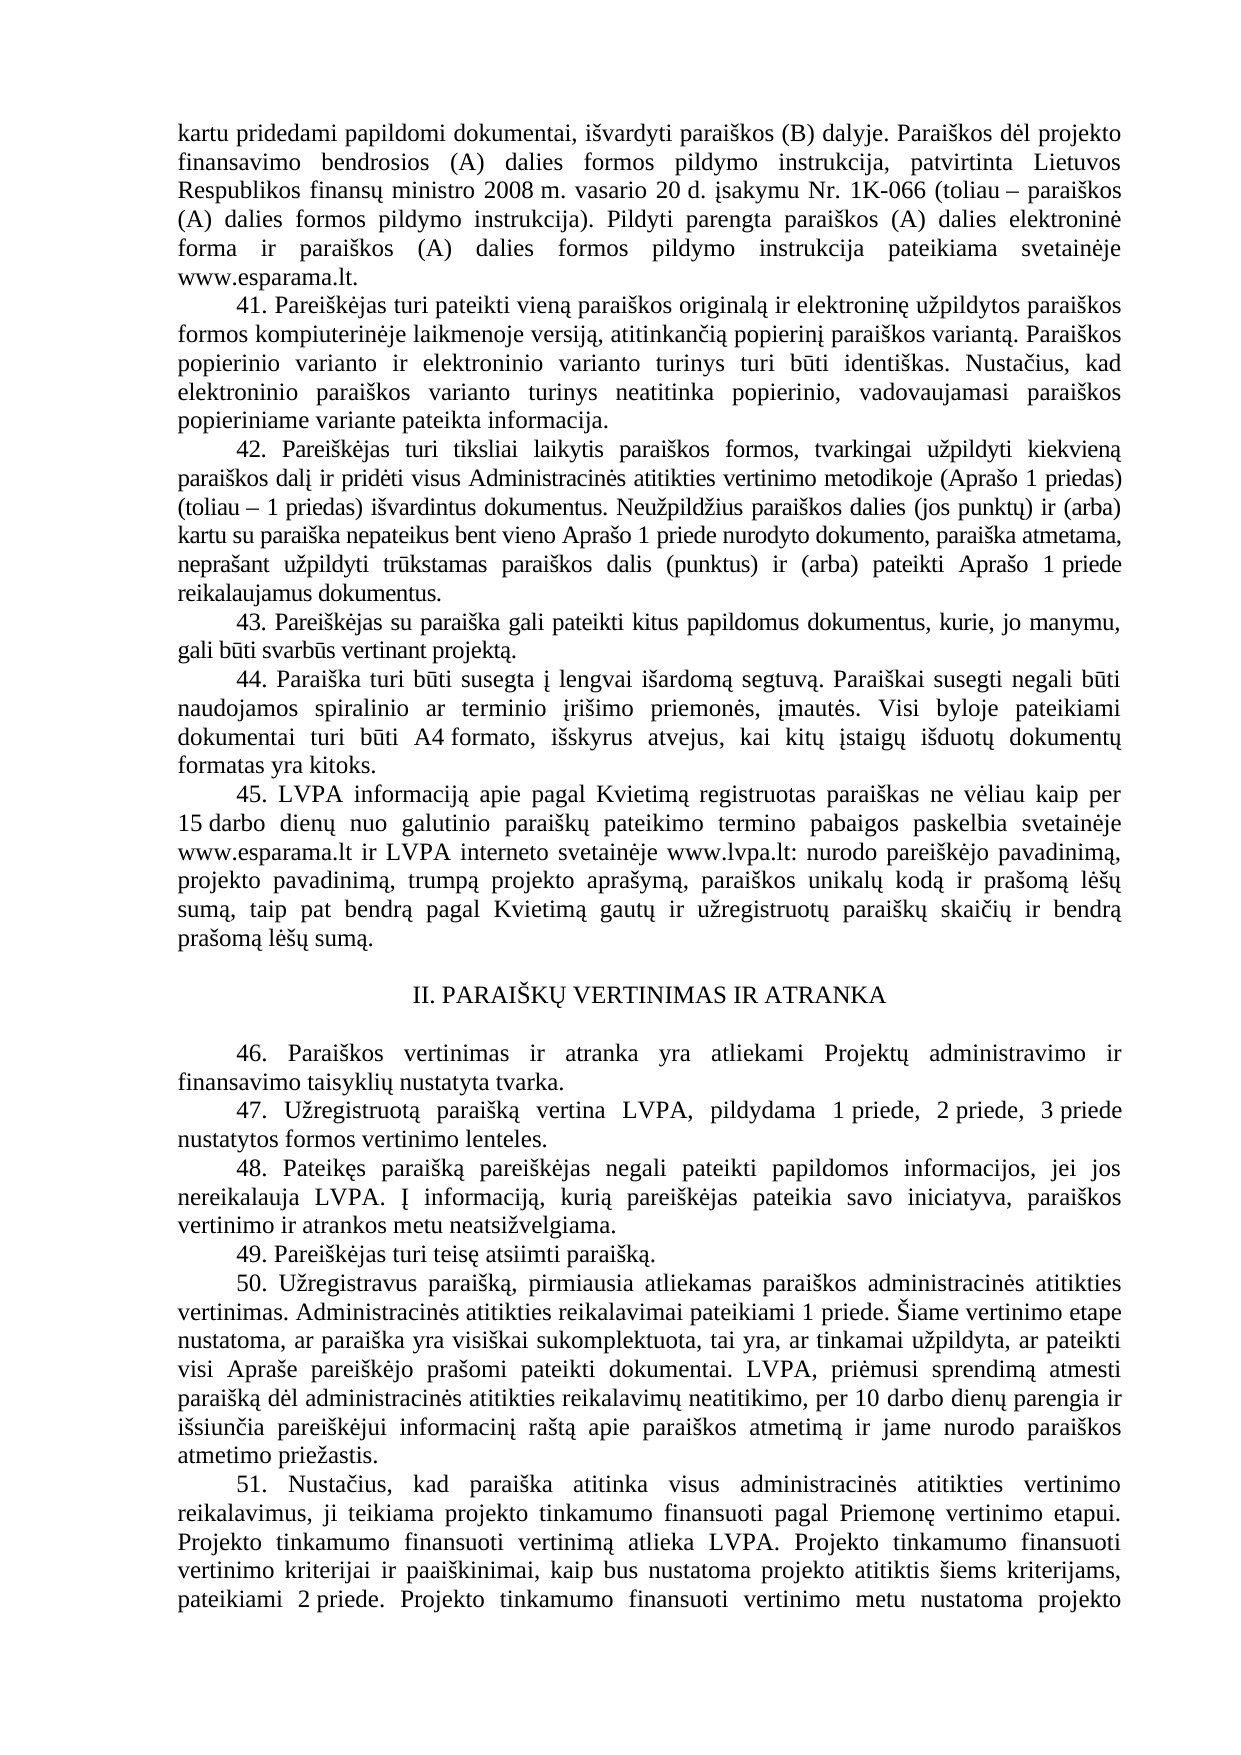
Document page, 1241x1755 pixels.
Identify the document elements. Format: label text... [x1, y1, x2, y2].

text 47. Užregistruotą paraišką vertina LVPA, pildydama 1 priede, 2 priede, 3 priede nustatytos formos vertinimo lenteles. [177, 1096, 1122, 1153]
text 41. Pareiškėjas turi pateikti vieną paraiškos originalą ir elektroninę užpildytos paraiškos formos kompiuterinėje laikmenoje versiją, atitinkančią popierinį paraiškos variantą. Paraiškos popierinio varianto ir elektroninio varianto turinys turi būti identiškas. Nustačius, kad elektroninio paraiškos varianto turinys neatitinka popierinio, vadovaujamasi paraiškos popieriniame variante pateikta informacija. [177, 291, 1122, 434]
text 43. Pareiškėjas su paraiška gali pateikti kitus papildomus dokumentus, kurie, jo manymu, gali būti svarbūs vertinant projektą. [177, 607, 1122, 664]
text 42. Pareiškėjas turi tiksliai laikytis paraiškos formos, tvarkingai užpildyti kiekvieną paraiškos dalį ir pridėti visus Administracinės atitikties vertinimo metodikoje (Aprašo 1 priedas) (toliau – 1 priedas) išvardintus dokumentus. Neužpildžius paraiškos dalies (jos punktų) ir (arba) kartu su paraiška nepateikus bent vieno Aprašo 1 priede nurodyto dokumento, paraiška atmetama, neprašant užpildyti trūkstamas paraiškos dalis (punktus) ir (arba) pateikti Aprašo 1 priede reikalaujamus dokumentus. [177, 434, 1122, 607]
text 48. Pateikęs paraišką pareiškėjas negali pateikti papildomos informacijos, jei jos nereikalauja LVPA. Į informaciją, kurią pareiškėjas pateikia savo iniciatyva, paraiškos vertinimo ir atrankos metu neatsižvelgiama. [177, 1153, 1122, 1239]
text 45. LVPA informaciją apie pagal Kvietimą registruotas paraiškas ne vėliau kaip per 15 darbo dienų nuo galutinio paraiškų pateikimo termino pabaigos paskelbia svetainėje www.esparama.lt ir LVPA interneto svetainėje www.lvpa.lt: nurodo pareiškėjo pavadinimą, projekto pavadinimą, trumpą projekto aprašymą, paraiškos unikalų kodą ir prašomą lėšų sumą, taip pat bendrą pagal Kvietimą gautų ir užregistruotų paraiškų skaičių ir bendrą prašomą lėšų sumą. [177, 779, 1122, 952]
text 46. Paraiškos vertinimas ir atranka yra atliekami Projektų administravimo ir finansavimo taisyklių nustatyta tvarka. [177, 1038, 1122, 1096]
text 49. Pareiškėjas turi teisę atsiimti paraišką. [177, 1239, 1122, 1268]
text 51. Nustačius, kad paraiška atitinka visus administracinės atitikties vertinimo reikalavimus, ji teikiama projekto tinkamumo finansuoti pagal Priemonę vertinimo etapui. Projekto tinkamumo finansuoti vertinimą atlieka LVPA. Projekto tinkamumo finansuoti vertinimo kriterijai ir paaiškinimai, kaip bus nustatoma projekto atitiktis šiems kriterijams, pateikiami 2 priede. Projekto tinkamumo finansuoti vertinimo metu nustatoma projekto [177, 1469, 1122, 1613]
text kartu pridedami papildomi dokumentai, išvardyti paraiškos (B) dalyje. Paraiškos dėl projekto finansavimo bendrosios (A) dalies formos pildymo instrukcija, patvirtinta Lietuvos Respublikos finansų ministro 2008 m. vasario 20 d. įsakymu Nr. 1K-066 (toliau – paraiškos (A) dalies formos pildymo instrukcija). Pildyti parengta paraiškos (A) dalies elektroninė forma ir paraiškos (A) dalies formos pildymo instrukcija pateikiama svetainėje www.esparama.lt. [177, 118, 1122, 291]
text II. PARAIŠKŲ VERTINIMAS IR ATRANKA [177, 981, 1122, 1009]
text 44. Paraiška turi būti susegta į lengvai išardomą segtuvą. Paraiškai susegti negali būti naudojamos spiralinio ar terminio įrišimo priemonės, įmautės. Visi byloje pateikiami dokumentai turi būti A4 formato, išskyrus atvejus, kai kitų įstaigų išduotų dokumentų formatas yra kitoks. [177, 664, 1122, 779]
text 50. Užregistravus paraišką, pirmiausia atliekamas paraiškos administracinės atitikties vertinimas. Administracinės atitikties reikalavimai pateikiami 1 priede. Šiame vertinimo etape nustatoma, ar paraiška yra visiškai sukomplektuota, tai yra, ar tinkamai užpildyta, ar pateikti visi Apraše pareiškėjo prašomi pateikti dokumentai. LVPA, priėmusi sprendimą atmesti paraišką dėl administracinės atitikties reikalavimų neatitikimo, per 10 darbo dienų parengia ir išsiunčia pareiškėjui informacinį raštą apie paraiškos atmetimą ir jame nurodo paraiškos atmetimo priežastis. [177, 1268, 1122, 1469]
